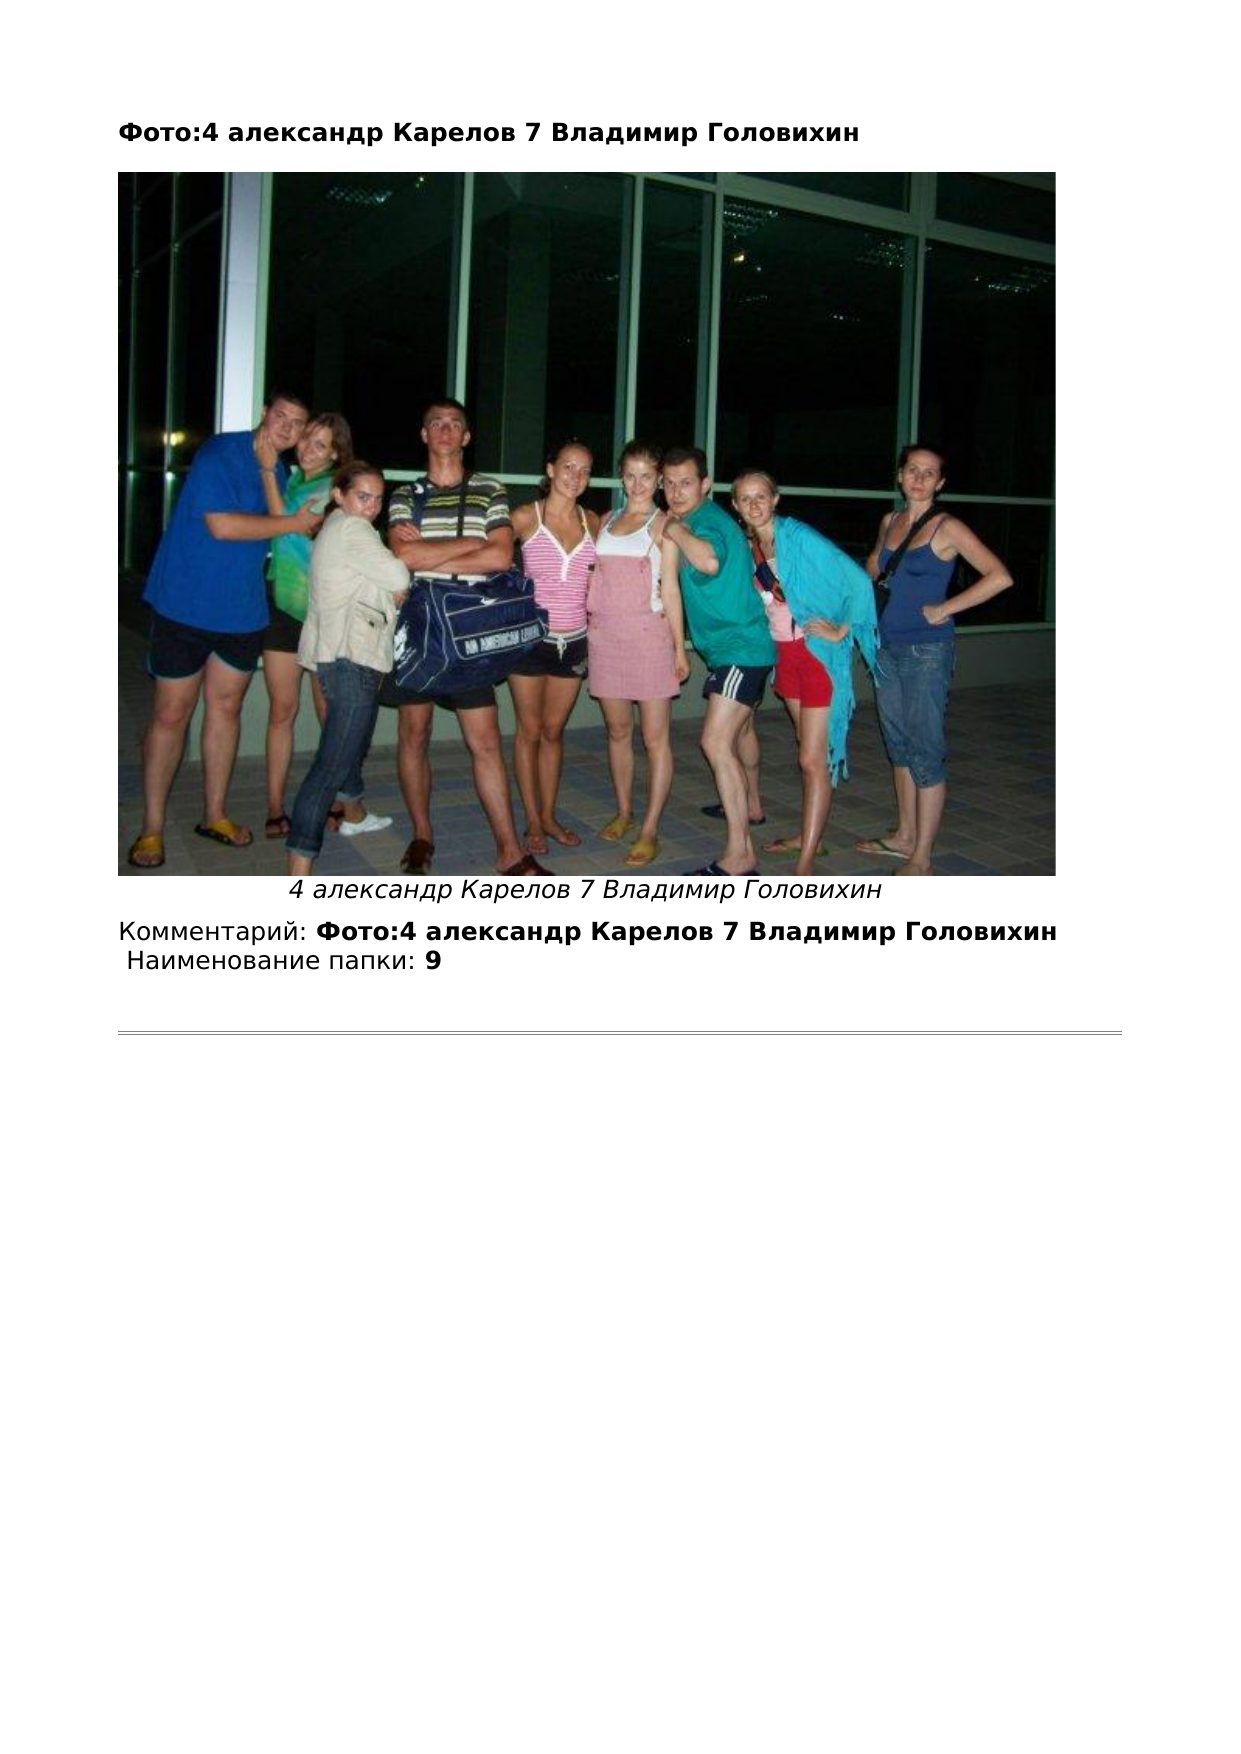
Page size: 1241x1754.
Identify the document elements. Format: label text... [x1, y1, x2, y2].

subtitle Фото:4 александр Карелов 7 Владимир Головихин [118, 118, 1122, 147]
picture [118, 172, 1056, 876]
text Комментарий: Фото:4 александр Карелов 7 Владимир Головихин Наименование папки: 9 [118, 917, 1122, 1004]
text 4 александр Карелов 7 Владимир Головихин [118, 876, 1056, 904]
